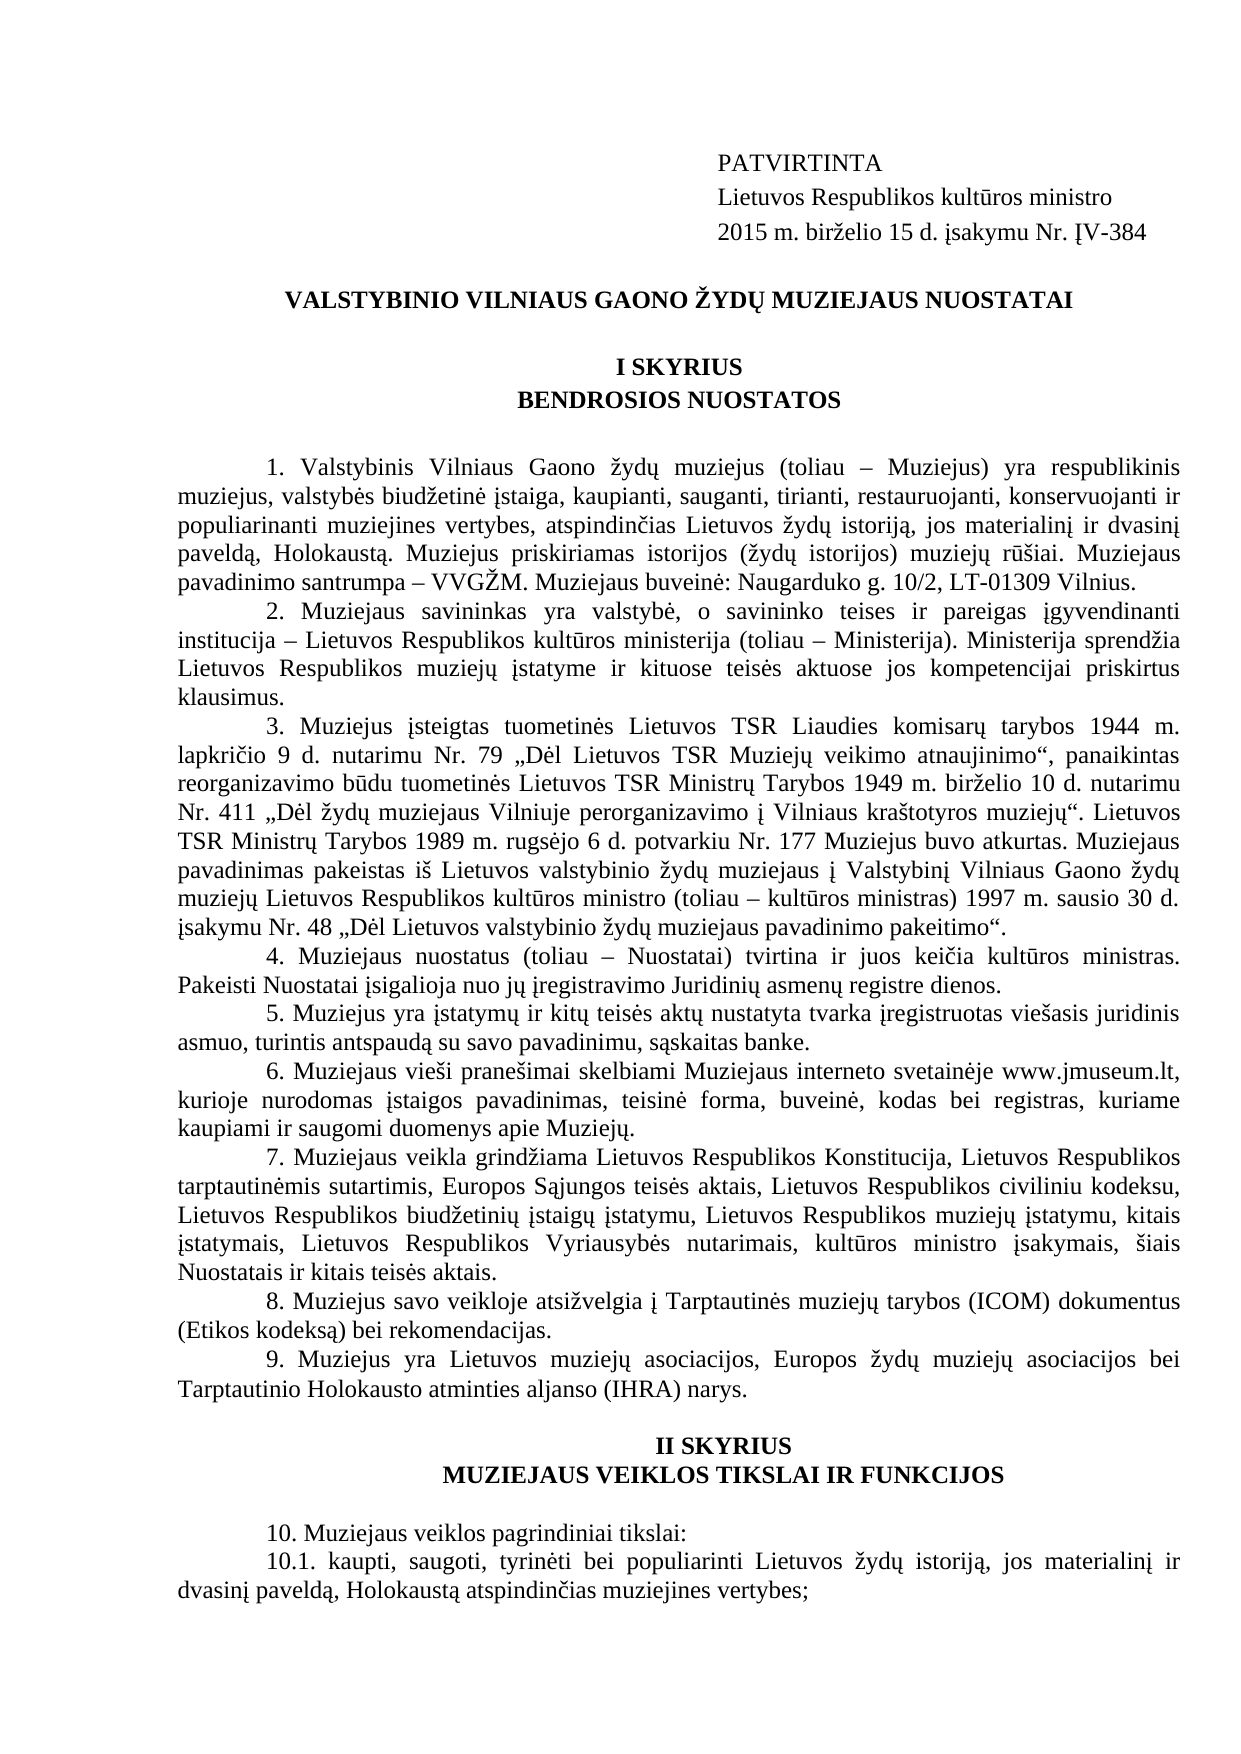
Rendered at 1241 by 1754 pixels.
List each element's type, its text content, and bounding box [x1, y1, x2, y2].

text Lietuvos Respublikos kultūros ministro [717, 182, 1181, 211]
text 9. Muziejus yra Lietuvos muziejų asociacijos, Europos žydų muziejų asociacijos bei Tarptautinio Holokausto atminties aljanso (IHRA) narys. [177, 1343, 1181, 1403]
text I SKYRIUS [177, 352, 1181, 381]
text 1. Valstybinis Vilniaus Gaono žydų muziejus (toliau – Muziejus) yra respublikinis muziejus, valstybės biudžetinė įstaiga, kaupianti, sauganti, tirianti, restauruojanti, konservuojanti ir populiarinanti muziejines vertybes, atspindinčias Lietuvos žydų istoriją, jos materialinį ir dvasinį paveldą, Holokaustą. Muziejus priskiriamas istorijos (žydų istorijos) muziejų rūšiai. Muziejaus pavadinimo santrumpa – VVGŽM. Muziejaus buveinė: Naugarduko g. 10/2, LT-01309 Vilnius. [177, 452, 1181, 596]
text 2. Muziejaus savininkas yra valstybė, o savininko teises ir pareigas įgyvendinanti institucija – Lietuvos Respublikos kultūros ministerija (toliau – Ministerija). Ministerija sprendžia Lietuvos Respublikos muziejų įstatyme ir kituose teisės aktuose jos kompetencijai priskirtus klausimus. [177, 596, 1181, 711]
text II SKYRIUS [177, 1431, 1181, 1460]
text 8. Muziejus savo veikloje atsižvelgia į Tarptautinės muziejų tarybos (ICOM) dokumentus (Etikos kodeksą) bei rekomendacijas. [177, 1286, 1181, 1343]
text 2015 m. birželio 15 d. įsakymu Nr. ĮV-384 [582, 217, 1181, 245]
text 4. Muziejaus nuostatus (toliau – Nuostatai) tvirtina ir juos keičia kultūros ministras. Pakeisti Nuostatai įsigalioja nuo jų įregistravimo Juridinių asmenų registre dienos. [177, 941, 1181, 998]
text VALSTYBINIO VILNIAUS GAONO ŽYDŲ MUZIEJAUS NUOSTATAI [177, 286, 1181, 314]
text 10.1. kaupti, saugoti, tyrinėti bei populiarinti Lietuvos žydų istoriją, jos materialinį ir dvasinį paveldą, Holokaustą atspindinčias muziejines vertybes; [177, 1546, 1181, 1604]
text BENDROSIOS NUOSTATOS [177, 386, 1181, 414]
text 7. Muziejaus veikla grindžiama Lietuvos Respublikos Konstitucija, Lietuvos Respublikos tarptautinėmis sutartimis, Europos Sąjungos teisės aktais, Lietuvos Respublikos civiliniu kodeksu, Lietuvos Respublikos biudžetinių įstaigų įstatymu, Lietuvos Respublikos muziejų įstatymu, kitais įstatymais, Lietuvos Respublikos Vyriausybės nutarimais, kultūros ministro įsakymais, šiais Nuostatais ir kitais teisės aktais. [177, 1142, 1181, 1286]
text 6. Muziejaus vieši pranešimai skelbiami Muziejaus interneto svetainėje www.jmuseum.lt, kurioje nurodomas įstaigos pavadinimas, teisinė forma, buveinė, kodas bei registras, kuriame kaupiami ir saugomi duomenys apie Muziejų. [177, 1056, 1181, 1142]
text PATVIRTINTA [582, 148, 1181, 176]
text 3. Muziejus įsteigtas tuometinės Lietuvos TSR Liaudies komisarų tarybos 1944 m. lapkričio 9 d. nutarimu Nr. 79 „Dėl Lietuvos TSR Muziejų veikimo atnaujinimo“, panaikintas reorganizavimo būdu tuometinės Lietuvos TSR Ministrų Tarybos 1949 m. birželio 10 d. nutarimu Nr. 411 „Dėl žydų muziejaus Vilniuje perorganizavimo į Vilniaus kraštotyros muziejų“. Lietuvos TSR Ministrų Tarybos 1989 m. rugsėjo 6 d. potvarkiu Nr. 177 Muziejus buvo atkurtas. Muziejaus pavadinimas pakeistas iš Lietuvos valstybinio žydų muziejaus į Valstybinį Vilniaus Gaono žydų muziejų Lietuvos Respublikos kultūros ministro (toliau – kultūros ministras) 1997 m. sausio 30 d. įsakymu Nr. 48 „Dėl Lietuvos valstybinio žydų muziejaus pavadinimo pakeitimo“. [177, 711, 1181, 941]
text 5. Muziejus yra įstatymų ir kitų teisės aktų nustatyta tvarka įregistruotas viešasis juridinis asmuo, turintis antspaudą su savo pavadinimu, sąskaitas banke. [177, 998, 1181, 1056]
text 10. Muziejaus veiklos pagrindiniai tikslai: [177, 1518, 1181, 1546]
text MUZIEJAUS VEIKLOS TIKSLAI IR FUNKCIJOS [177, 1460, 1181, 1489]
